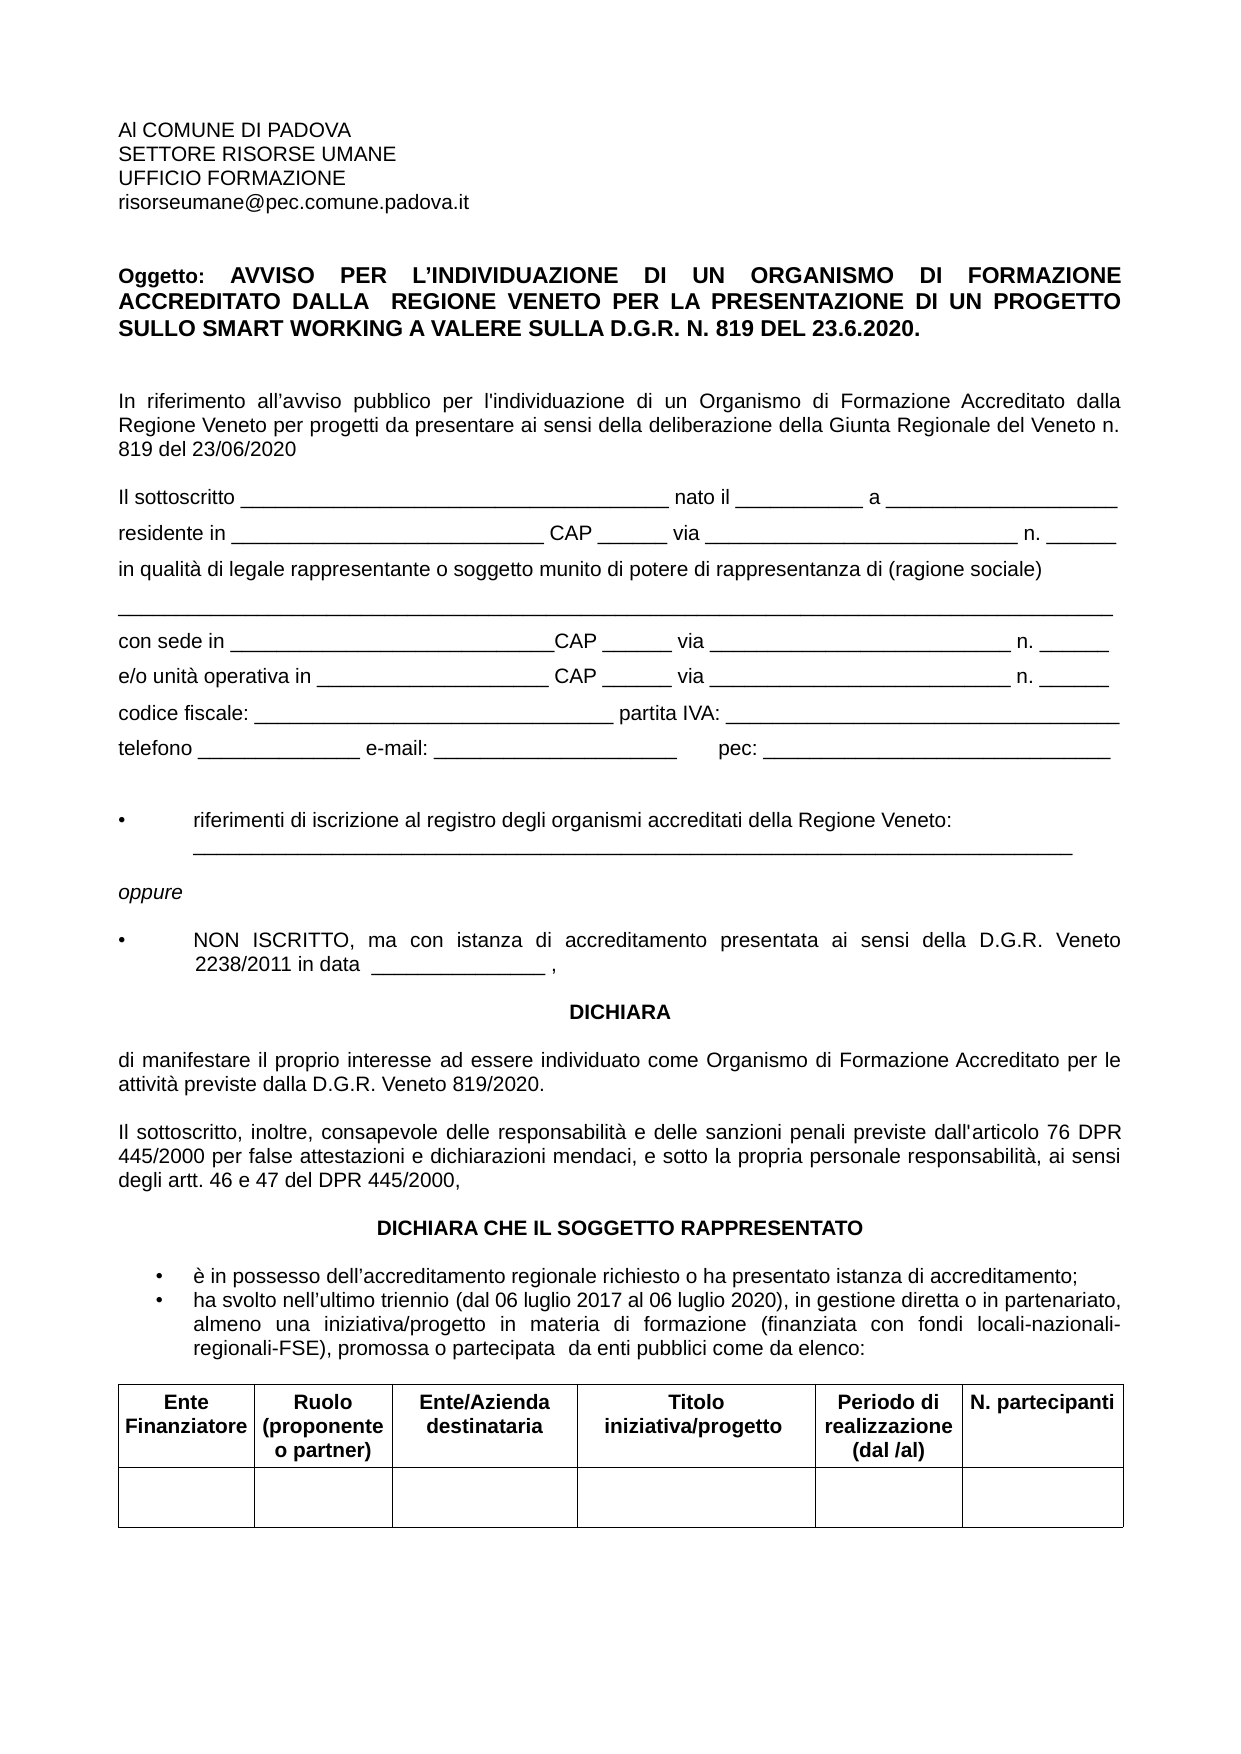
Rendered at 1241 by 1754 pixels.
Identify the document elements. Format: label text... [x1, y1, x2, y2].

list è in possesso dell’accreditamento regionale richiesto o ha presentato istanza di accreditamento; [156, 1263, 1122, 1288]
text Oggetto: AVVISO PER L’INDIVIDUAZIONE DI UN ORGANISMO DI FORMAZIONE ACCREDITATO DALLA REGIONE VENETO PER LA PRESENTAZIONE DI UN PROGETTO SULLO SMART WORKING A VALERE SULLA D.G.R. N. 819 DEL 23.6.2020. [118, 262, 1122, 341]
list NON ISCRITTO, ma con istanza di accreditamento presentata ai sensi della D.G.R. Veneto 2238/2011 in data _______________ , [118, 928, 1122, 976]
list riferimenti di iscrizione al registro degli organismi accreditati della Regione Veneto: [118, 808, 1122, 832]
text con sede in ____________________________CAP ______ via __________________________ n. ______ [118, 628, 1122, 652]
text e/o unità operativa in ____________________ CAP ______ via __________________________ n. ______ [118, 664, 1122, 688]
table_cell [963, 1468, 1123, 1527]
text di manifestare il proprio interesse ad essere individuato come Organismo di Formazione Accreditato per le attività previste dalla D.G.R. Veneto 819/2020. [118, 1048, 1122, 1096]
text risorseumane@pec.comune.padova.it [118, 190, 1122, 214]
table_cell [119, 1468, 254, 1527]
table_cell [816, 1468, 962, 1527]
table_header Periodo di realizzazione (dal /al) [816, 1385, 962, 1467]
text ____________________________________________________________________________ [118, 832, 1122, 856]
text in qualità di legale rappresentante o soggetto munito di potere di rappresentanza di (ragione sociale) [118, 557, 1122, 581]
text UFFICIO FORMAZIONE [118, 166, 1122, 190]
table_header Ente Finanziatore [119, 1385, 254, 1467]
table_header Ruolo (proponente o partner) [255, 1385, 392, 1467]
text SETTORE RISORSE UMANE [118, 142, 1122, 166]
text codice fiscale: _______________________________ partita IVA: __________________________________ [118, 700, 1122, 724]
text ______________________________________________________________________________________ [118, 592, 1122, 616]
text DICHIARA [118, 1000, 1122, 1024]
table_cell [393, 1468, 577, 1527]
text Il sottoscritto, inoltre, consapevole delle responsabilità e delle sanzioni penali previste dall'articolo 76 DPR 445/2000 per false attestazioni e dichiarazioni mendaci, e sotto la propria personale responsabilità, ai sensi degli artt. 46 e 47 del DPR 445/2000, [118, 1120, 1122, 1192]
text residente in ___________________________ CAP ______ via ___________________________ n. ______ [118, 521, 1122, 544]
text DICHIARA CHE IL SOGGETTO RAPPRESENTATO [118, 1216, 1122, 1239]
text telefono ______________ e-mail: _____________________ pec: ______________________________ [118, 736, 1122, 760]
table_header Titolo iniziativa/progetto [578, 1385, 815, 1467]
text Al COMUNE DI PADOVA [118, 118, 1122, 142]
text In riferimento all’avviso pubblico per l'individuazione di un Organismo di Formazione Accreditato dalla Regione Veneto per progetti da presentare ai sensi della deliberazione della Giunta Regionale del Veneto n. 819 del 23/06/2020 [118, 389, 1122, 461]
table_header N. partecipanti [963, 1385, 1123, 1467]
text Il sottoscritto _____________________________________ nato il ___________ a ____________________ [118, 485, 1122, 509]
table_cell [578, 1468, 815, 1527]
list ha svolto nell’ultimo triennio (dal 06 luglio 2017 al 06 luglio 2020), in gestione diretta o in partenariato, almeno una iniziativa/progetto in materia di formazione (finanziata con fondi locali-nazionali-regionali-FSE), promossa o partecipata da enti pubblici come da elenco: [156, 1288, 1122, 1359]
table_header Ente/Azienda destinataria [393, 1385, 577, 1467]
table_cell [255, 1468, 392, 1527]
text oppure [118, 880, 1122, 904]
